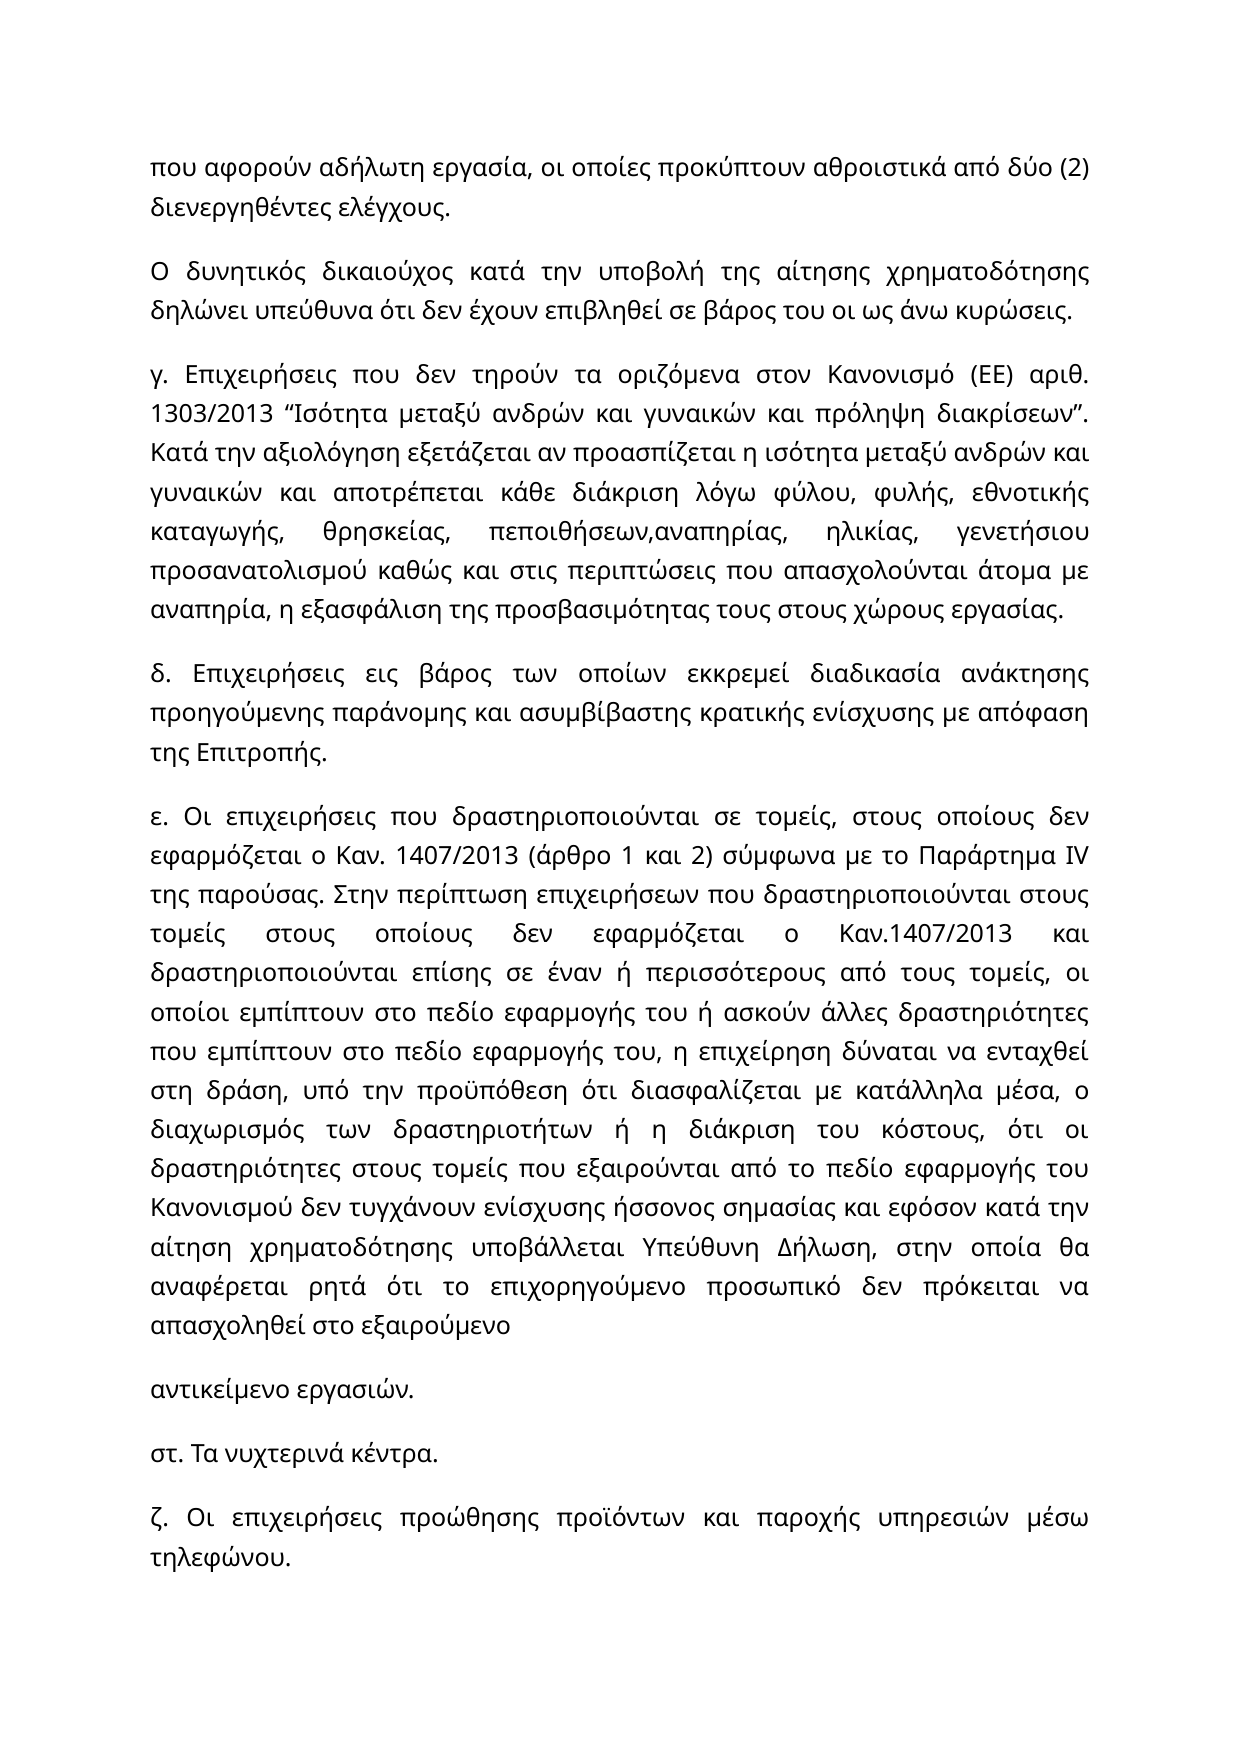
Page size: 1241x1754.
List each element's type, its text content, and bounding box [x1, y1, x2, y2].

text στ. Τα νυχτερινά κέντρα. [150, 1436, 1090, 1470]
text που αφορούν αδήλωτη εργασία, οι οποίες προκύπτουν αθροιστικά από δύο (2) διενεργηθέντες ελέγχους. [150, 150, 1090, 223]
text Ο δυνητικός δικαιούχος κατά την υποβολή της αίτησης χρηματοδότησης δηλώνει υπεύθυνα ότι δεν έχουν επιβληθεί σε βάρος του οι ως άνω κυρώσεις. [150, 253, 1090, 327]
text δ. Επιχειρήσεις εις βάρος των οποίων εκκρεμεί διαδικασία ανάκτησης προηγούμενης παράνομης και ασυμβίβαστης κρατικής ενίσχυσης με απόφαση της Επιτροπής. [150, 656, 1090, 768]
text ε. Οι επιχειρήσεις που δραστηριοποιούνται σε τομείς, στους οποίους δεν εφαρμόζεται ο Καν. 1407/2013 (άρθρο 1 και 2) σύμφωνα με το Παράρτημα IV της παρούσας. Στην περίπτωση επιχειρήσεων που δραστηριοποιούνται στους τομείς στους οποίους δεν εφαρμόζεται ο Καν.1407/2013 και δραστηριοποιούνται επίσης σε έναν ή περισσότερους από τους τομείς, οι οποίοι εμπίπτουν στο πεδίο εφαρμογής του ή ασκούν άλλες δραστηριότητες που εμπίπτουν στο πεδίο εφαρμογής του, η επιχείρηση δύναται να ενταχθεί στη δράση, υπό την προϋπόθεση ότι διασφαλίζεται με κατάλληλα μέσα, ο διαχωρισμός των δραστηριοτήτων ή η διάκριση του κόστους, ότι οι δραστηριότητες στους τομείς που εξαιρούνται από το πεδίο εφαρμογής του Κανονισμού δεν τυγχάνουν ενίσχυσης ήσσονος σημασίας και εφόσον κατά την αίτηση χρηματοδότησης υποβάλλεται Υπεύθυνη Δήλωση, στην οποία θα αναφέρεται ρητά ότι το επιχορηγούμενο προσωπικό δεν πρόκειται να απασχοληθεί στο εξαιρούμενο [150, 798, 1090, 1342]
text γ. Επιχειρήσεις που δεν τηρούν τα οριζόμενα στον Κανονισμό (ΕΕ) αριθ. 1303/2013 “Ισότητα μεταξύ ανδρών και γυναικών και πρόληψη διακρίσεων”. Κατά την αξιολόγηση εξετάζεται αν προασπίζεται η ισότητα μεταξύ ανδρών και γυναικών και αποτρέπεται κάθε διάκριση λόγω φύλου, φυλής, εθνοτικής καταγωγής, θρησκείας, πεποιθήσεων,αναπηρίας, ηλικίας, γενετήσιου προσανατολισμού καθώς και στις περιπτώσεις που απασχολούνται άτομα με αναπηρία, η εξασφάλιση της προσβασιμότητας τους στους χώρους εργασίας. [150, 357, 1090, 626]
text ζ. Οι επιχειρήσεις προώθησης προϊόντων και παροχής υπηρεσιών μέσω τηλεφώνου. [150, 1500, 1090, 1573]
text αντικείμενο εργασιών. [150, 1372, 1090, 1406]
